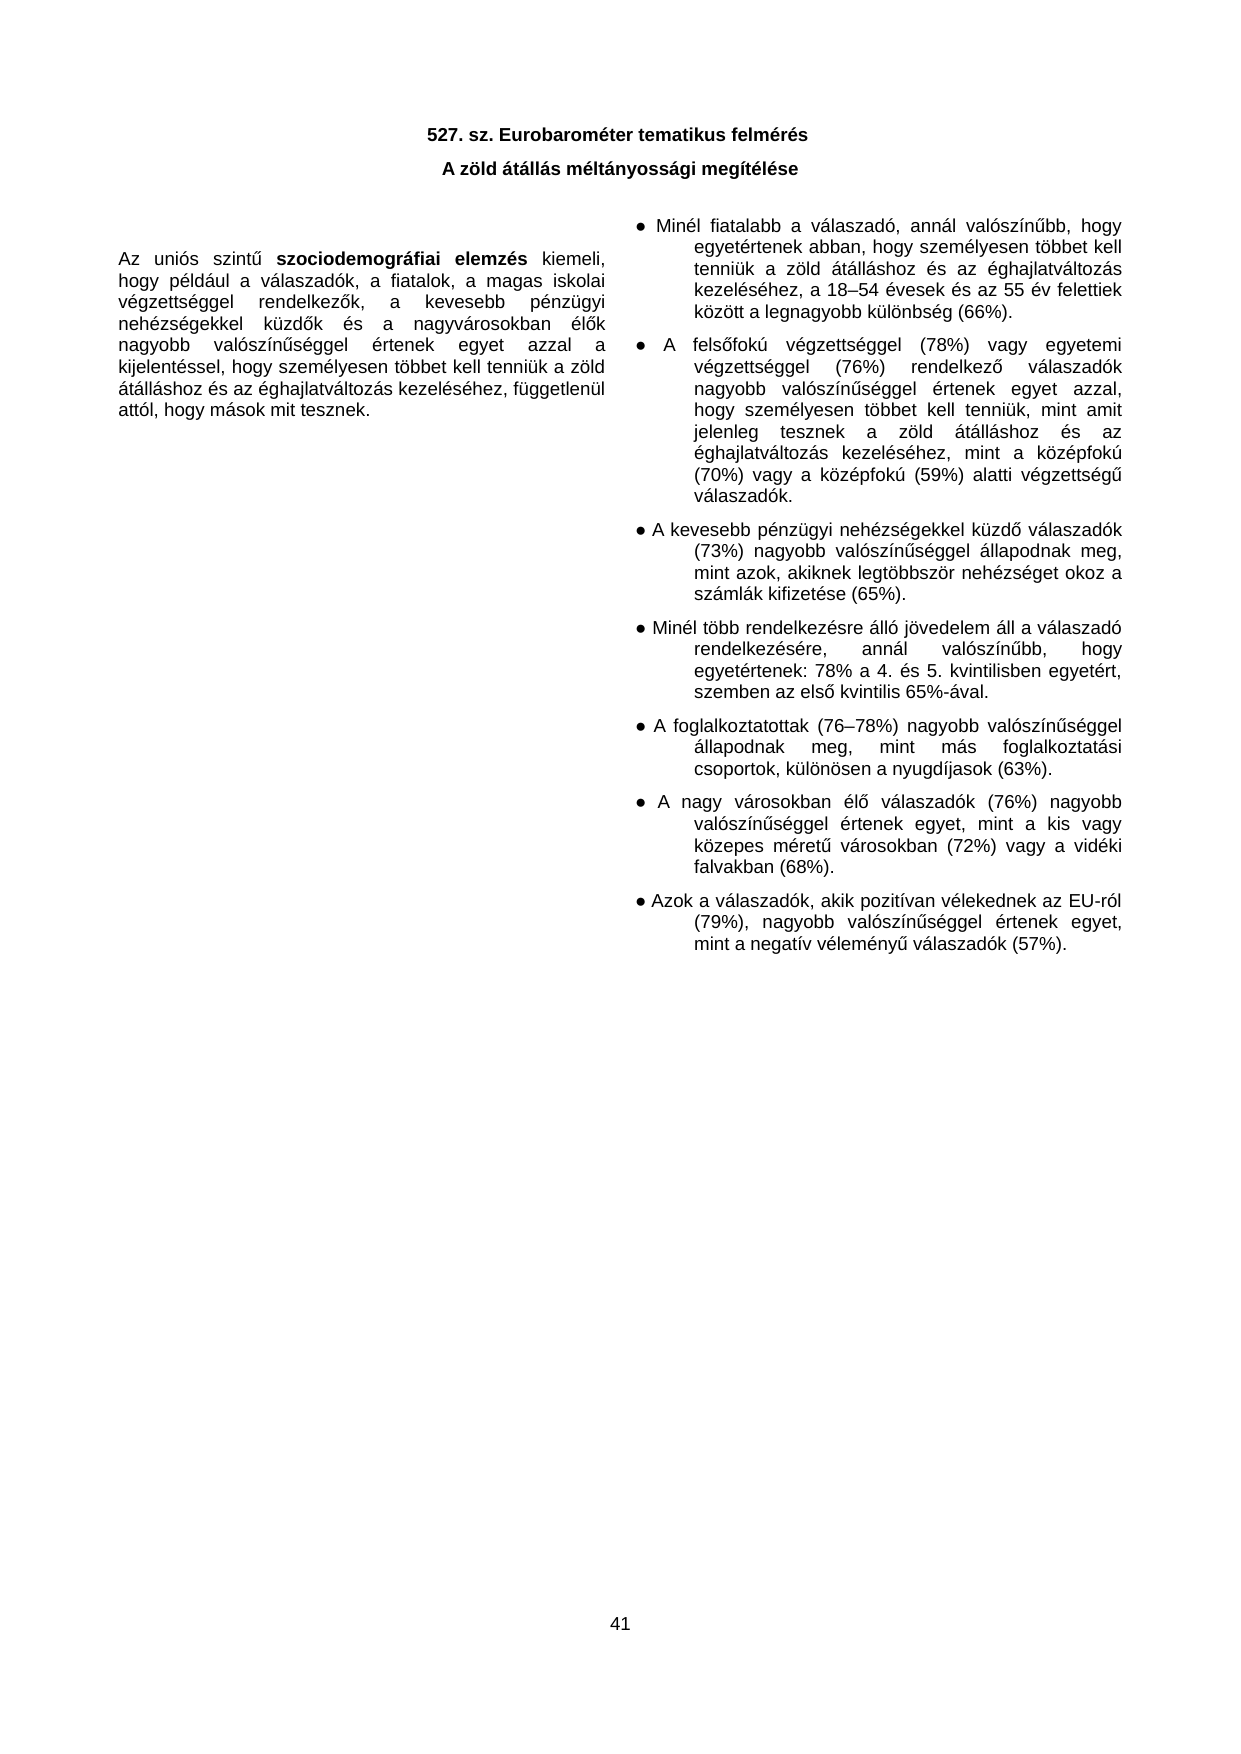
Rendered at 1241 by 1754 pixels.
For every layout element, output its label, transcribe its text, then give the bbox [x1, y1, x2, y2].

text ● Minél fiatalabb a válaszadó, annál valószínűbb, hogy egyetértenek abban, hogy személyesen többet kell tenniük a zöld átálláshoz és az éghajlatváltozás kezeléséhez, a 18–54 évesek és az 55 év felettiek között a legnagyobb különbség (66%). [635, 214, 1122, 322]
text Az uniós szintű szociodemográfiai elemzés kiemeli, hogy például a válaszadók, a fiatalok, a magas iskolai végzettséggel rendelkezők, a kevesebb pénzügyi nehézségekkel küzdők és a nagyvárosokban élők nagyobb valószínűséggel értenek egyet azzal a kijelentéssel, hogy személyesen többet kell tenniük a zöld átálláshoz és az éghajlatváltozás kezeléséhez, függetlenül attól, hogy mások mit tesznek. [118, 248, 605, 420]
text ● A felsőfokú végzettséggel (78%) vagy egyetemi végzettséggel (76%) rendelkező válaszadók nagyobb valószínűséggel értenek egyet azzal, hogy személyesen többet kell tenniük, mint amit jelenleg tesznek a zöld átálláshoz és az éghajlatváltozás kezeléséhez, mint a középfokú (70%) vagy a középfokú (59%) alatti végzettségű válaszadók. [635, 334, 1122, 507]
text ● Minél több rendelkezésre álló jövedelem áll a válaszadó rendelkezésére, annál valószínűbb, hogy egyetértenek: 78% a 4. és 5. kvintilisben egyetért, szemben az első kvintilis 65%-ával. [635, 617, 1122, 703]
text ● A foglalkoztatottak (76–78%) nagyobb valószínűséggel állapodnak meg, mint más foglalkoztatási csoportok, különösen a nyugdíjasok (63%). [635, 715, 1122, 779]
text ● A kevesebb pénzügyi nehézségekkel küzdő válaszadók (73%) nagyobb valószínűséggel állapodnak meg, mint azok, akiknek legtöbbször nehézséget okoz a számlák kifizetése (65%). [635, 518, 1122, 605]
text ● Azok a válaszadók, akik pozitívan vélekednek az EU-ról (79%), nagyobb valószínűséggel értenek egyet, mint a negatív véleményű válaszadók (57%). [635, 889, 1122, 954]
text ● A nagy városokban élő válaszadók (76%) nagyobb valószínűséggel értenek egyet, mint a kis vagy közepes méretű városokban (72%) vagy a vidéki falvakban (68%). [635, 791, 1122, 878]
